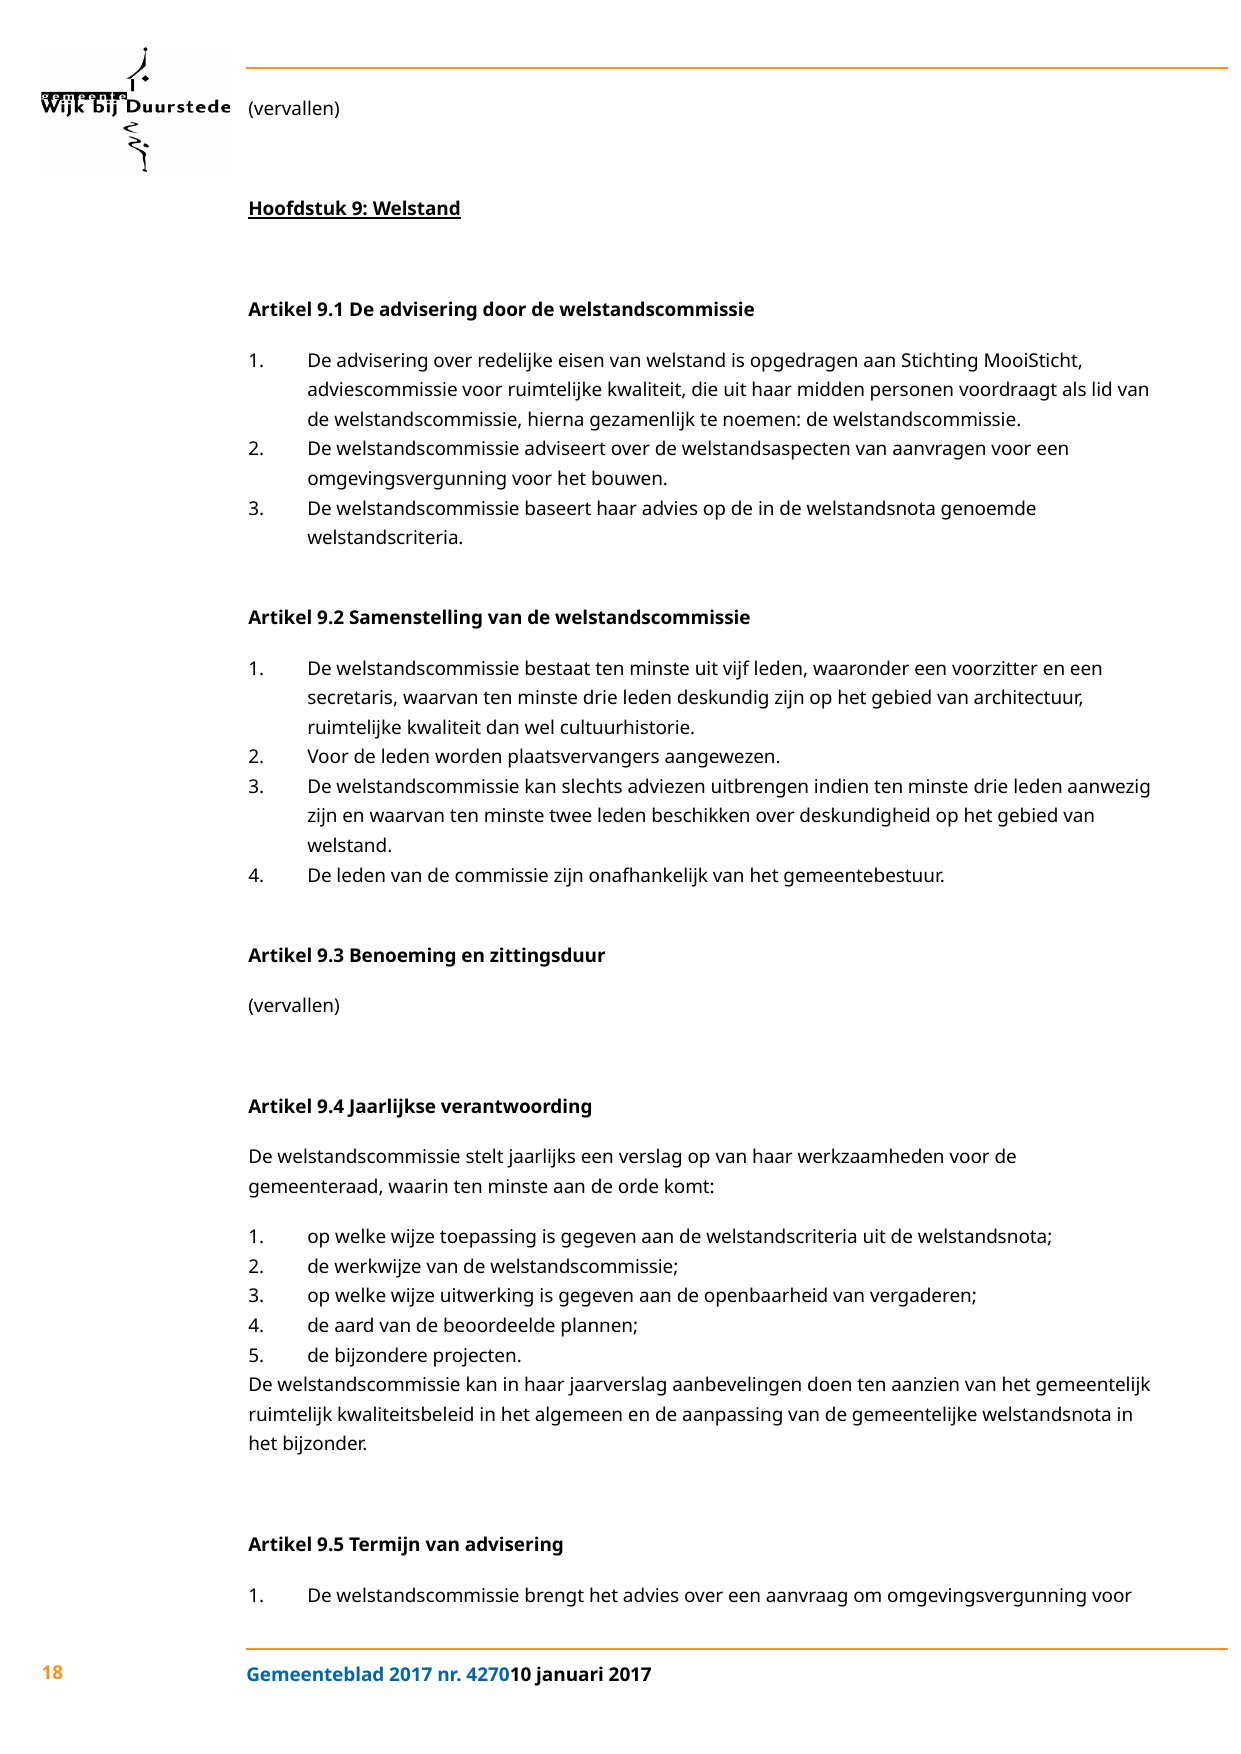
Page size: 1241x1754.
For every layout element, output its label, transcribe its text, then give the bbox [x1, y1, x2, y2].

list De welstandscommissie kan slechts adviezen uitbrengen indien ten minste drie leden aanwezig zijn en waarvan ten minste twee leden beschikken over deskundigheid op het gebied van welstand. [248, 773, 1152, 858]
text (vervallen) [248, 992, 1152, 1018]
list De advisering over redelijke eisen van welstand is opgedragen aan Stichting MooiSticht, adviescommissie voor ruimtelijke kwaliteit, die uit haar midden personen voordraagt als lid van de welstandscommissie, hierna gezamenlijk te noemen: de welstandscommissie. [248, 347, 1152, 432]
text Artikel 9.4 Jaarlijkse verantwoording [248, 1093, 1152, 1119]
picture [41, 47, 231, 172]
text Artikel 9.3 Benoeming en zittingsduur [248, 942, 1152, 968]
list De welstandscommissie brengt het advies over een aanvraag om omgevingsvergunning voor [248, 1582, 1152, 1608]
list Voor de leden worden plaatsvervangers aangewezen. [248, 743, 1152, 769]
list De leden van de commissie zijn onafhankelijk van het gemeentebestuur. [248, 862, 1152, 888]
list De welstandscommissie adviseert over de welstandsaspecten van aanvragen voor een omgevingsvergunning voor het bouwen. [248, 436, 1152, 491]
text Artikel 9.5 Termijn van advisering [248, 1531, 1152, 1557]
text De welstandscommissie stelt jaarlijks een verslag op van haar werkzaamheden voor de gemeenteraad, waarin ten minste aan de orde komt: [248, 1143, 1152, 1199]
list de werkwijze van de welstandscommissie; [248, 1253, 1152, 1279]
text De welstandscommissie kan in haar jaarverslag aanbevelingen doen ten aanzien van het gemeentelijk ruimtelijk kwaliteitsbeleid in het algemeen en de aanpassing van de gemeentelijke welstandsnota in het bijzonder. [248, 1371, 1152, 1456]
list de aard van de beoordeelde plannen; [248, 1312, 1152, 1338]
list de bijzondere projecten. [248, 1342, 1152, 1368]
text Artikel 9.2 Samenstelling van de welstandscommissie [248, 604, 1152, 630]
text Artikel 9.1 De advisering door de welstandscommissie [248, 296, 1152, 322]
list op welke wijze toepassing is gegeven aan de welstandscriteria uit de welstandsnota; [248, 1223, 1152, 1249]
list De welstandscommissie baseert haar advies op de in de welstandsnota genoemde welstandscriteria. [248, 495, 1152, 550]
text (vervallen) [248, 95, 1152, 121]
text Hoofdstuk 9: Welstand [248, 196, 1152, 221]
list op welke wijze uitwerking is gegeven aan de openbaarheid van vergaderen; [248, 1283, 1152, 1308]
list De welstandscommissie bestaat ten minste uit vijf leden, waaronder een voorzitter en een secretaris, waarvan ten minste drie leden deskundig zijn op het gebied van architectuur, ruimtelijke kwaliteit dan wel cultuurhistorie. [248, 655, 1152, 740]
